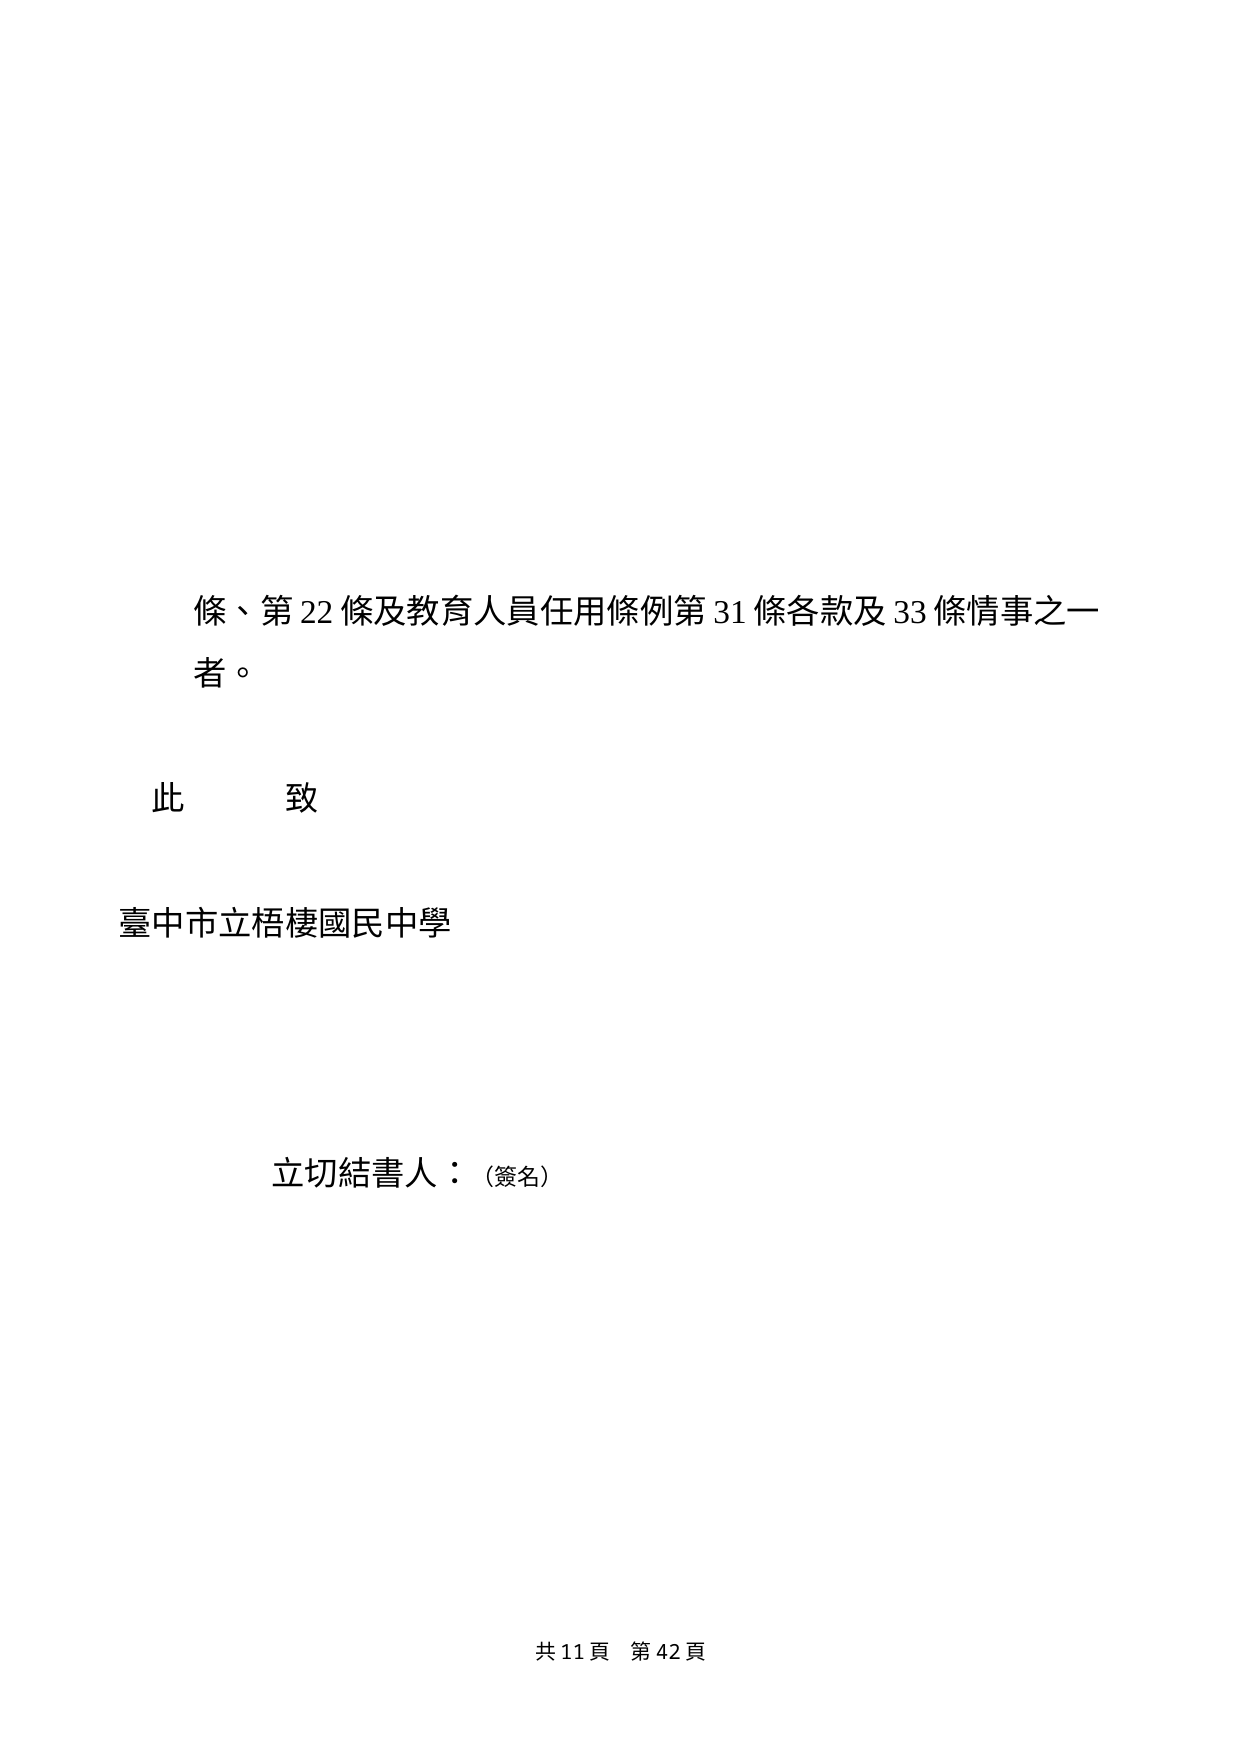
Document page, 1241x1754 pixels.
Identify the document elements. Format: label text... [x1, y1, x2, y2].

list 條、第22條及教育人員任用條例第31條各款及33條情事之一者。 [118, 567, 1122, 692]
text 臺中市立梧棲國民中學 [118, 879, 1122, 942]
text 此 致 [118, 754, 1122, 817]
text 立切結書人：（簽名） [118, 1129, 1122, 1192]
